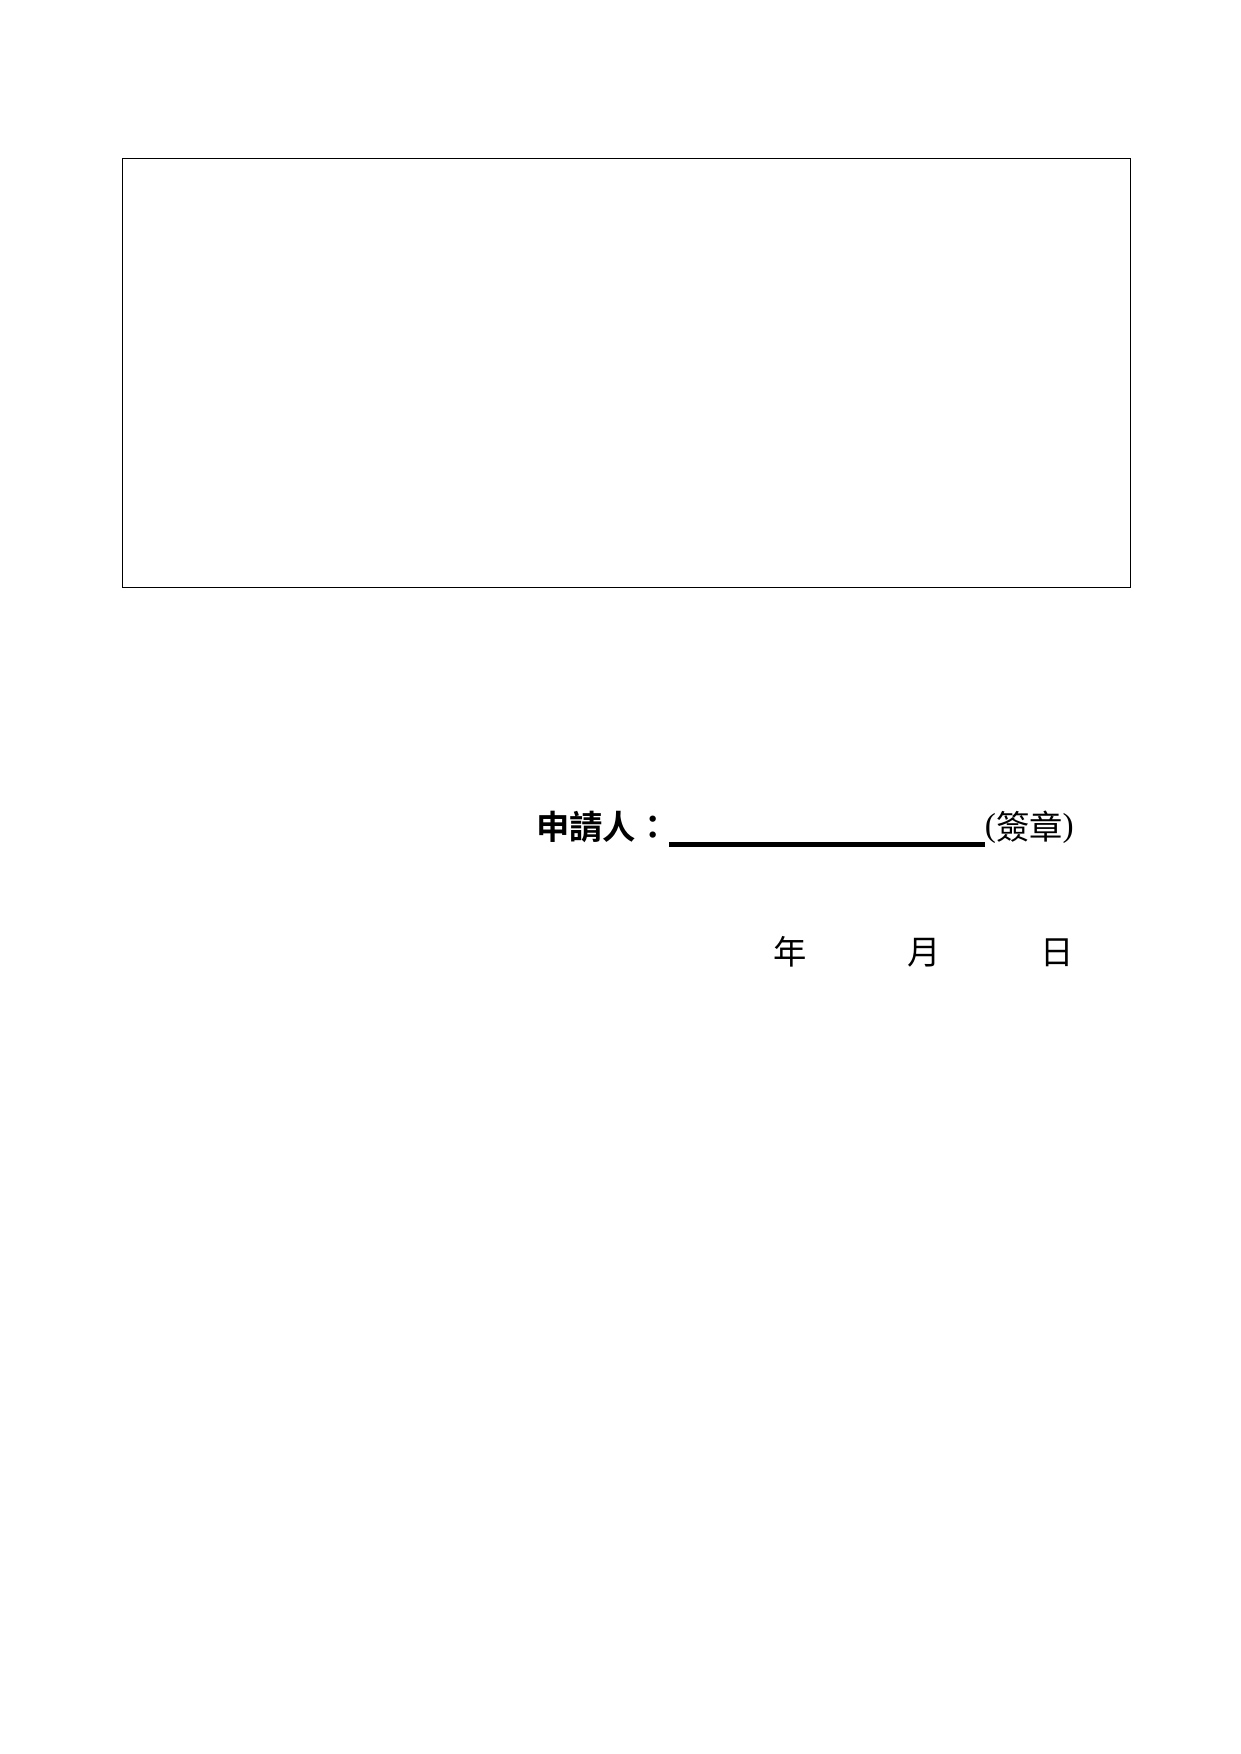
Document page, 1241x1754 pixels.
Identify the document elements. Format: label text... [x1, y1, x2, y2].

table_cell [123, 159, 1130, 587]
text 申請人： (簽章) [112, 783, 1073, 846]
text 年 月 日 [112, 908, 1073, 971]
